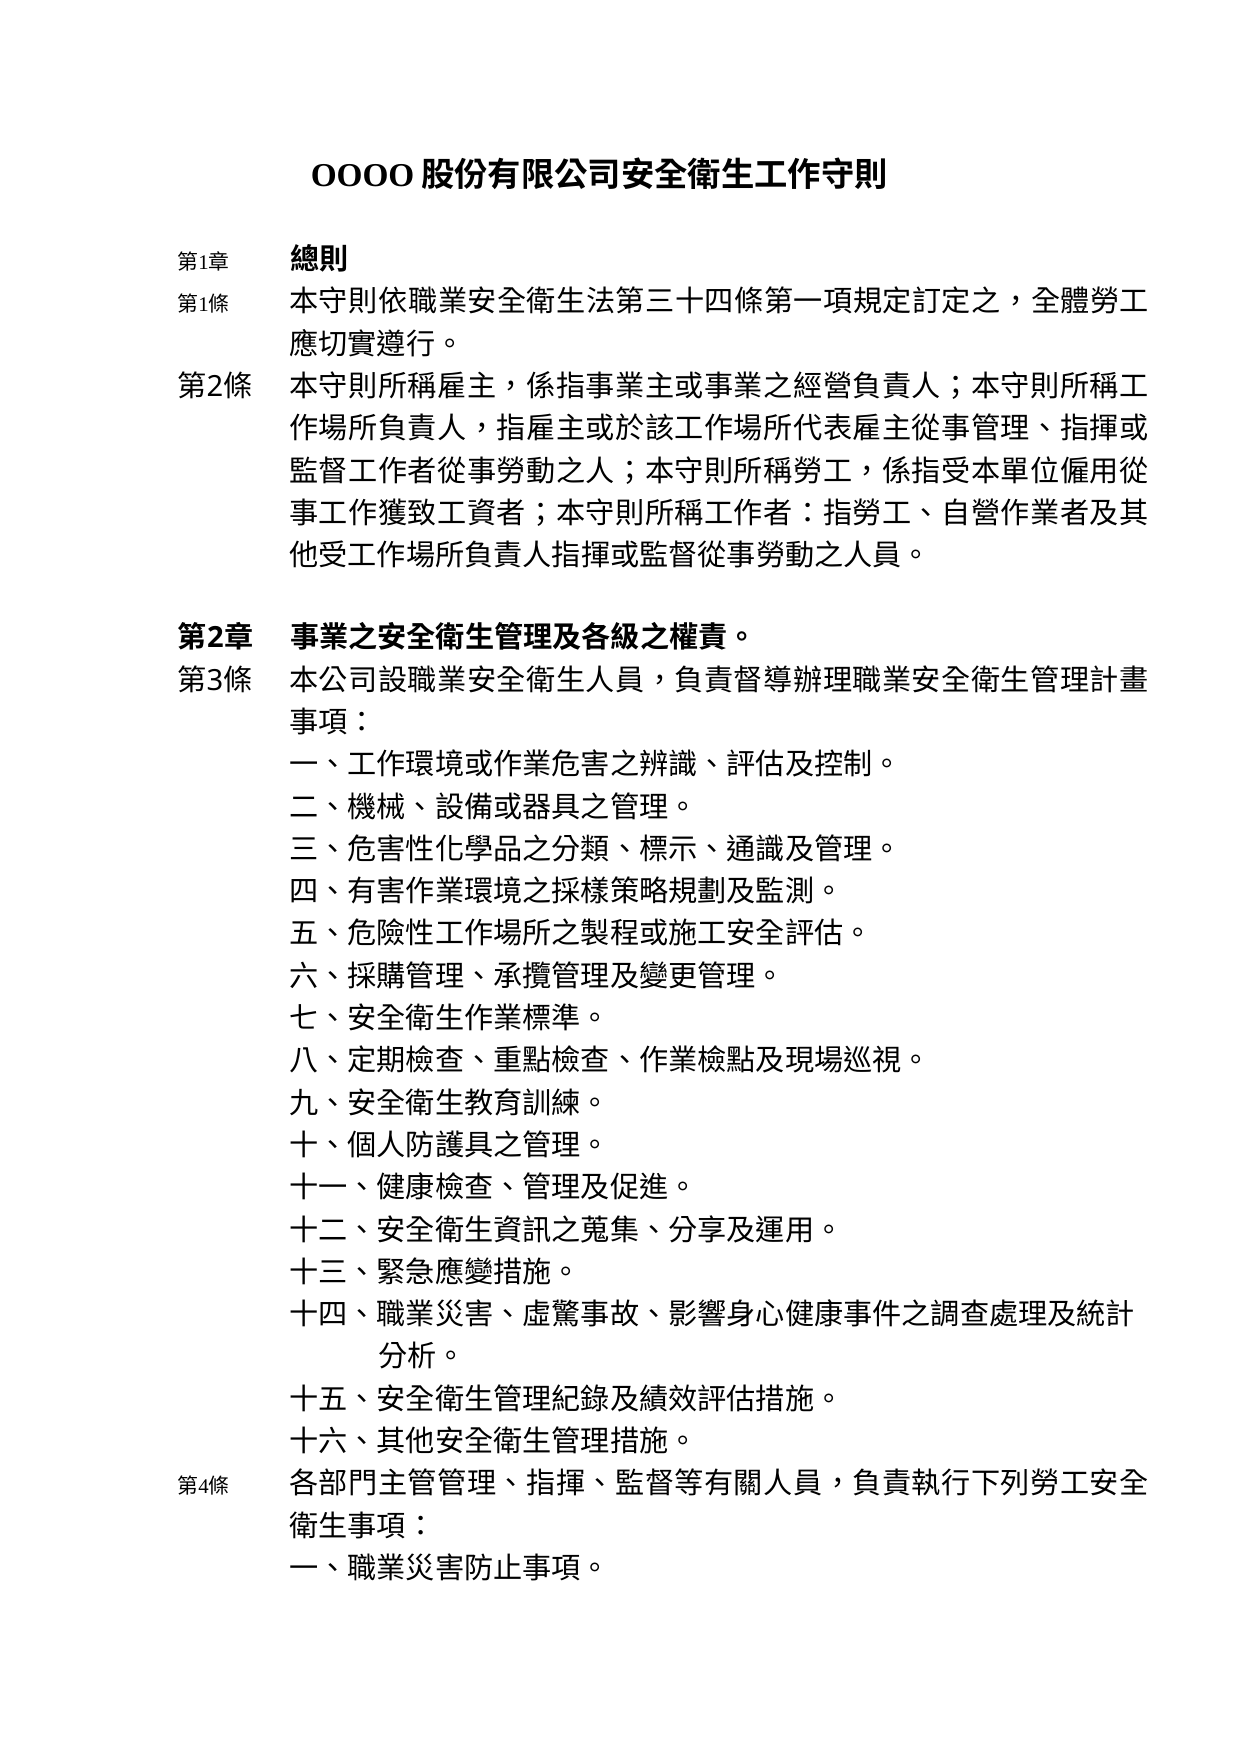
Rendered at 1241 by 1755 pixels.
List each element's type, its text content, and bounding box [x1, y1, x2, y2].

text 十三、緊急應變措施。 [289, 1248, 1152, 1291]
text 十一、健康檢查、管理及促進。 [289, 1164, 1152, 1206]
text 五、危險性工作場所之製程或施工安全評估。 [289, 910, 1152, 952]
text 四、有害作業環境之採樣策略規劃及監測。 [289, 868, 1152, 910]
list 總則 [177, 236, 1152, 278]
text 十、個人防護具之管理。 [289, 1121, 1152, 1164]
text 十二、安全衛生資訊之蒐集、分享及運用。 [289, 1206, 1152, 1248]
list 事業之安全衛生管理及各級之權責。 [177, 614, 1152, 656]
list 各部門主管管理、指揮、監督等有關人員，負責執行下列勞工安全衛生事項： [177, 1460, 1152, 1544]
list 本守則依職業安全衛生法第三十四條第一項規定訂定之，全體勞工應切實遵行。 [177, 278, 1152, 362]
text 二、機械、設備或器具之管理。 [289, 783, 1152, 825]
text 十四、職業災害、虛驚事故、影響身心健康事件之調查處理及統計分析。 [289, 1291, 1152, 1375]
text 一、職業災害防止事項。 [289, 1544, 1152, 1587]
list 本公司設職業安全衛生人員，負責督導辦理職業安全衛生管理計畫事項： [177, 656, 1152, 741]
text 六、採購管理、承攬管理及變更管理。 [289, 952, 1152, 994]
text 一、工作環境或作業危害之辨識、評估及控制。 [289, 741, 1152, 783]
list 本守則所稱雇主，係指事業主或事業之經營負責人；本守則所稱工作場所負責人，指雇主或於該工作場所代表雇主從事管理、指揮或監督工作者從事勞動之人；本守則所稱勞工，係指受本單位僱用從事工作獲致工資者；本守則所稱工作者：指勞工、自營作業者及其他受工作場所負責人指揮或監督從事勞動之人員。 [177, 362, 1152, 574]
text 十六、其他安全衛生管理措施。 [289, 1417, 1152, 1460]
text OOOO股份有限公司安全衛生工作守則 [177, 148, 1152, 196]
text 七、安全衛生作業標準。 [289, 994, 1152, 1037]
text 八、定期檢查、重點檢查、作業檢點及現場巡視。 [289, 1037, 1152, 1079]
text 九、安全衛生教育訓練。 [289, 1079, 1152, 1121]
text 三、危害性化學品之分類、標示、通識及管理。 [289, 825, 1152, 868]
text 十五、安全衛生管理紀錄及績效評估措施。 [289, 1375, 1152, 1417]
